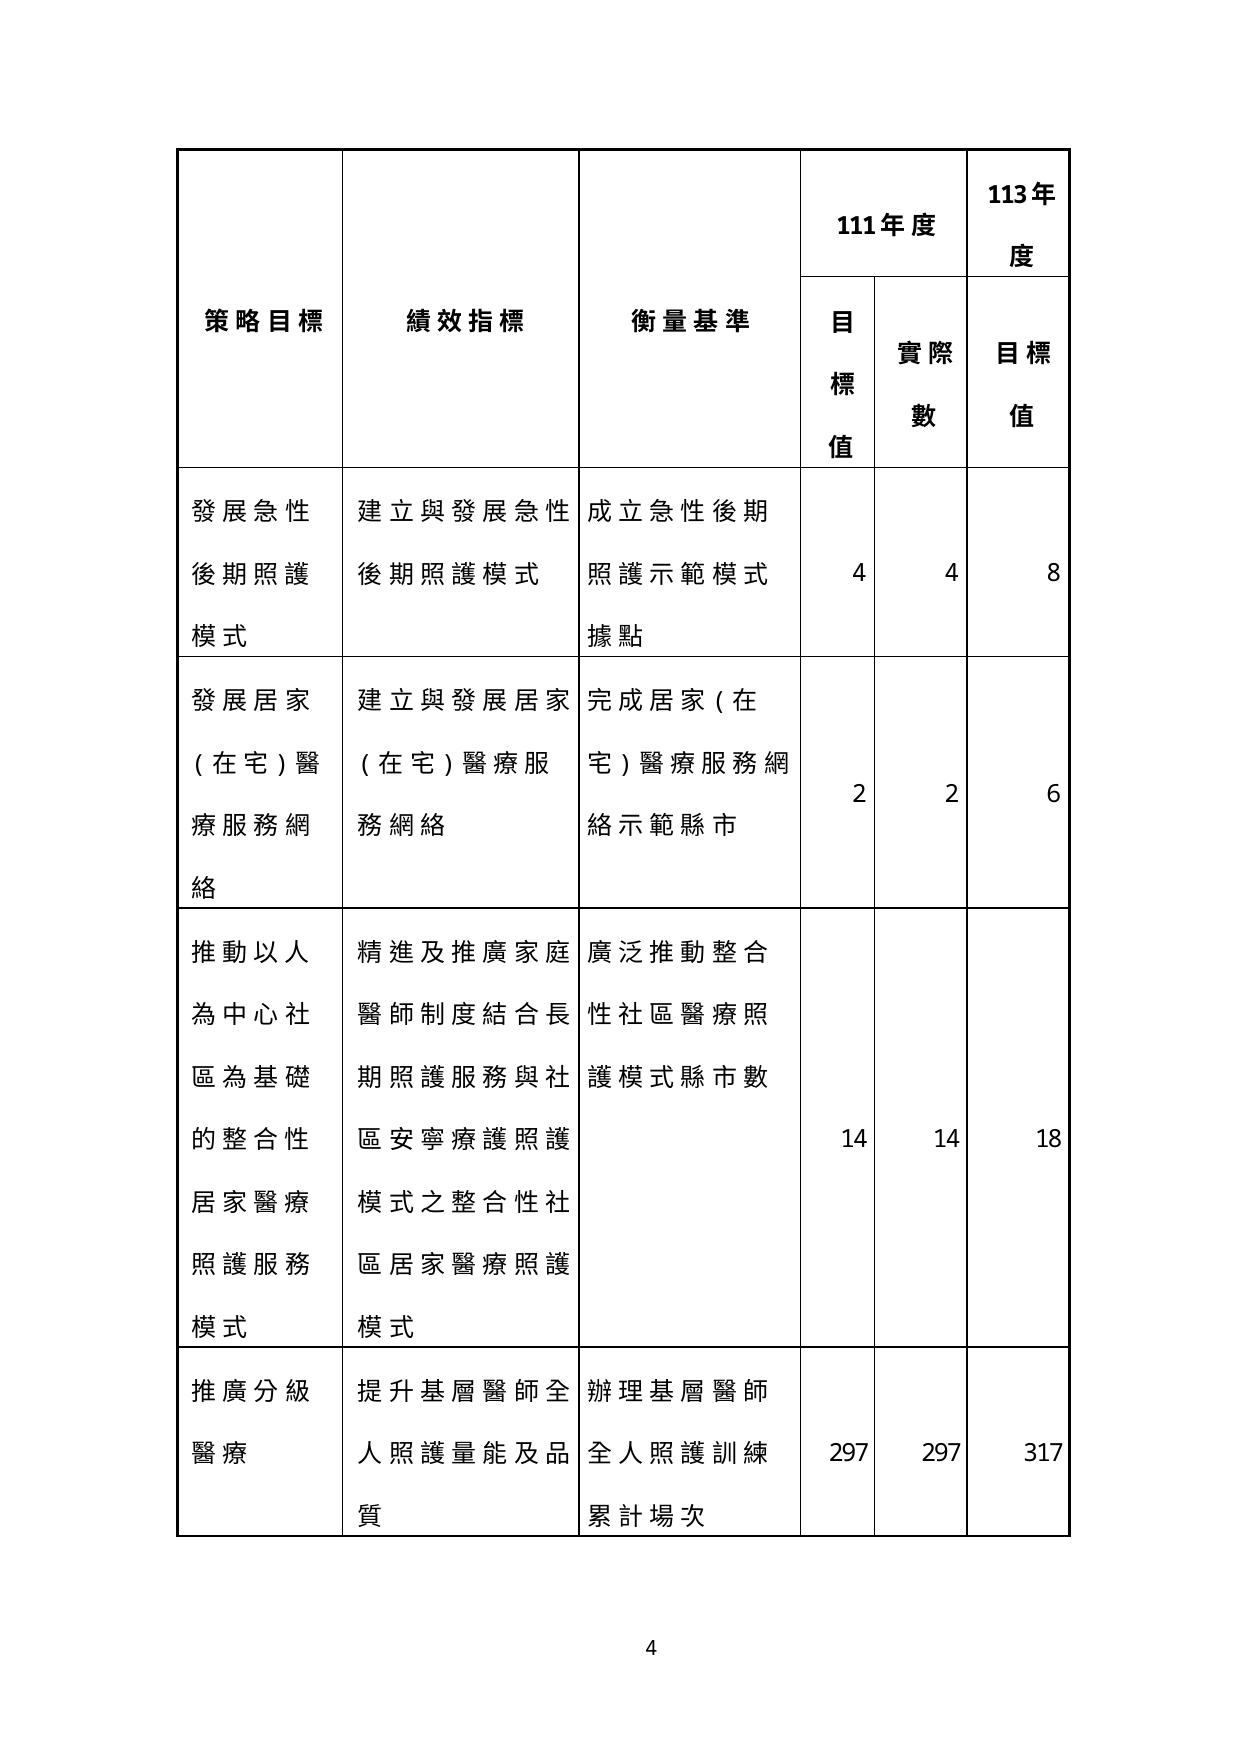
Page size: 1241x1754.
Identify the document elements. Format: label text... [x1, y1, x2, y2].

table_header 111年度 [801, 151, 966, 276]
table_cell 297 [875, 1348, 966, 1535]
table_cell 18 [968, 909, 1068, 1346]
table_cell 實際數 [875, 277, 966, 466]
table_cell 2 [801, 657, 874, 907]
table_cell 成立急性後期照護示範模式據點 [580, 468, 800, 656]
table_cell 14 [801, 909, 874, 1346]
table_cell 精進及推廣家庭醫師制度結合長期照護服務與社區安寧療護照護模式之整合性社區居家醫療照護模式 [343, 909, 578, 1346]
table_cell 廣泛推動整合性社區醫療照護模式縣市數 [580, 909, 800, 1346]
table_cell 14 [875, 909, 966, 1346]
table_cell 297 [801, 1348, 874, 1535]
table_cell 建立與發展急性後期照護模式 [343, 468, 578, 656]
table_header 績效指標 [343, 151, 578, 466]
table_cell 目標值 [801, 277, 874, 466]
table_cell 2 [875, 657, 966, 907]
table_cell 發展急性後期照護模式 [179, 468, 342, 656]
table_cell 完成居家(在宅)醫療服務網絡示範縣市 [580, 657, 800, 907]
table_cell 提升基層醫師全人照護量能及品質 [343, 1348, 578, 1535]
table_cell 目標值 [968, 277, 1068, 466]
table_header 113年度 [968, 151, 1068, 276]
table_header 策略目標 [179, 151, 342, 466]
table_cell 發展居家(在宅)醫療服務網絡 [179, 657, 342, 907]
table_header 衡量基準 [580, 151, 800, 466]
table_cell 4 [801, 468, 874, 656]
table_cell 8 [968, 468, 1068, 656]
table_cell 6 [968, 657, 1068, 907]
table_cell 推廣分級醫療 [179, 1348, 342, 1535]
table_cell 4 [875, 468, 966, 656]
table_cell 317 [968, 1348, 1068, 1535]
table_cell 辦理基層醫師全人照護訓練累計場次 [580, 1348, 800, 1535]
table_cell 建立與發展居家(在宅)醫療服務網絡 [343, 657, 578, 907]
table_cell 推動以人為中心社區為基礎的整合性居家醫療照護服務模式 [179, 909, 342, 1346]
